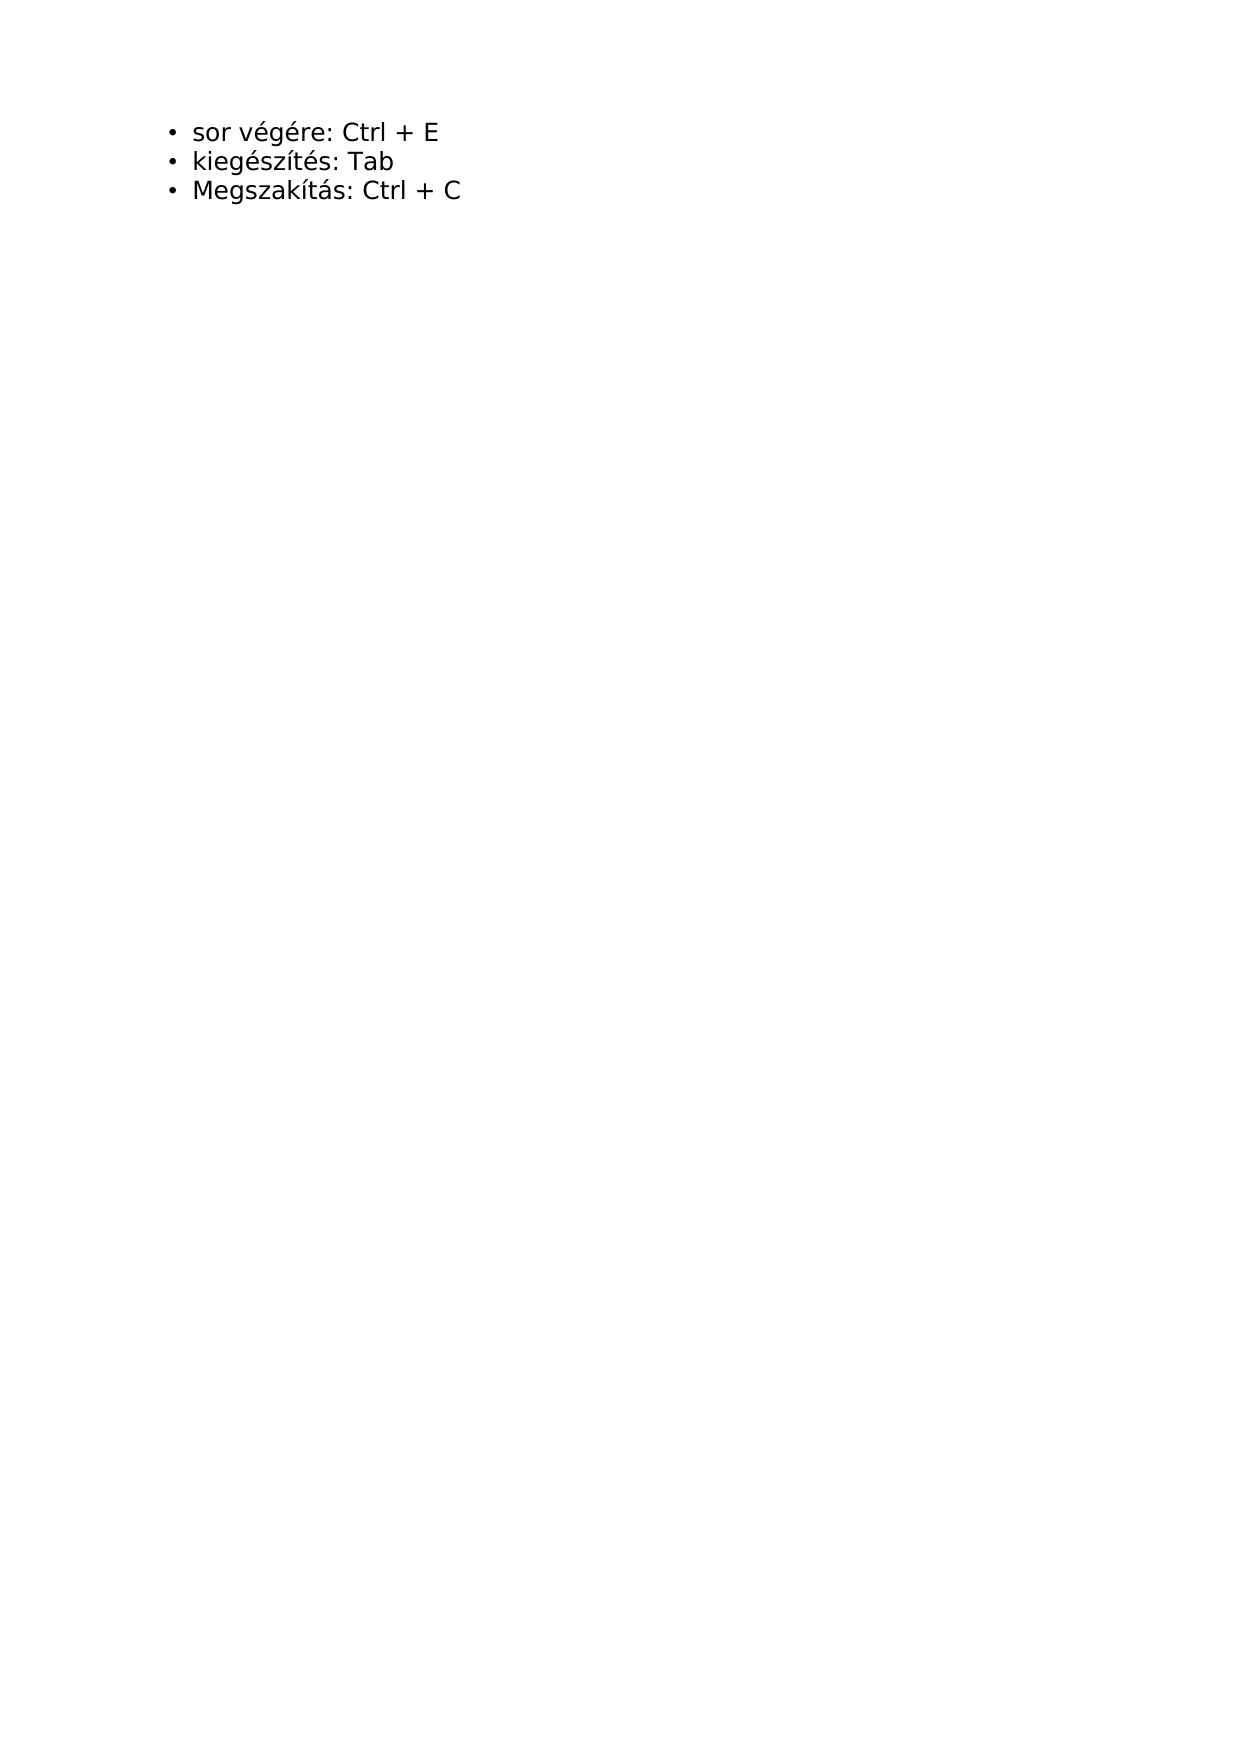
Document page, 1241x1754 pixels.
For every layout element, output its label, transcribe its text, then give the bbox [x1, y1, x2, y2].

list Megszakítás: Ctrl + C [177, 176, 1122, 206]
list sor végére: Ctrl + E [177, 118, 1122, 147]
list kiegészítés: Tab [177, 147, 1122, 176]
